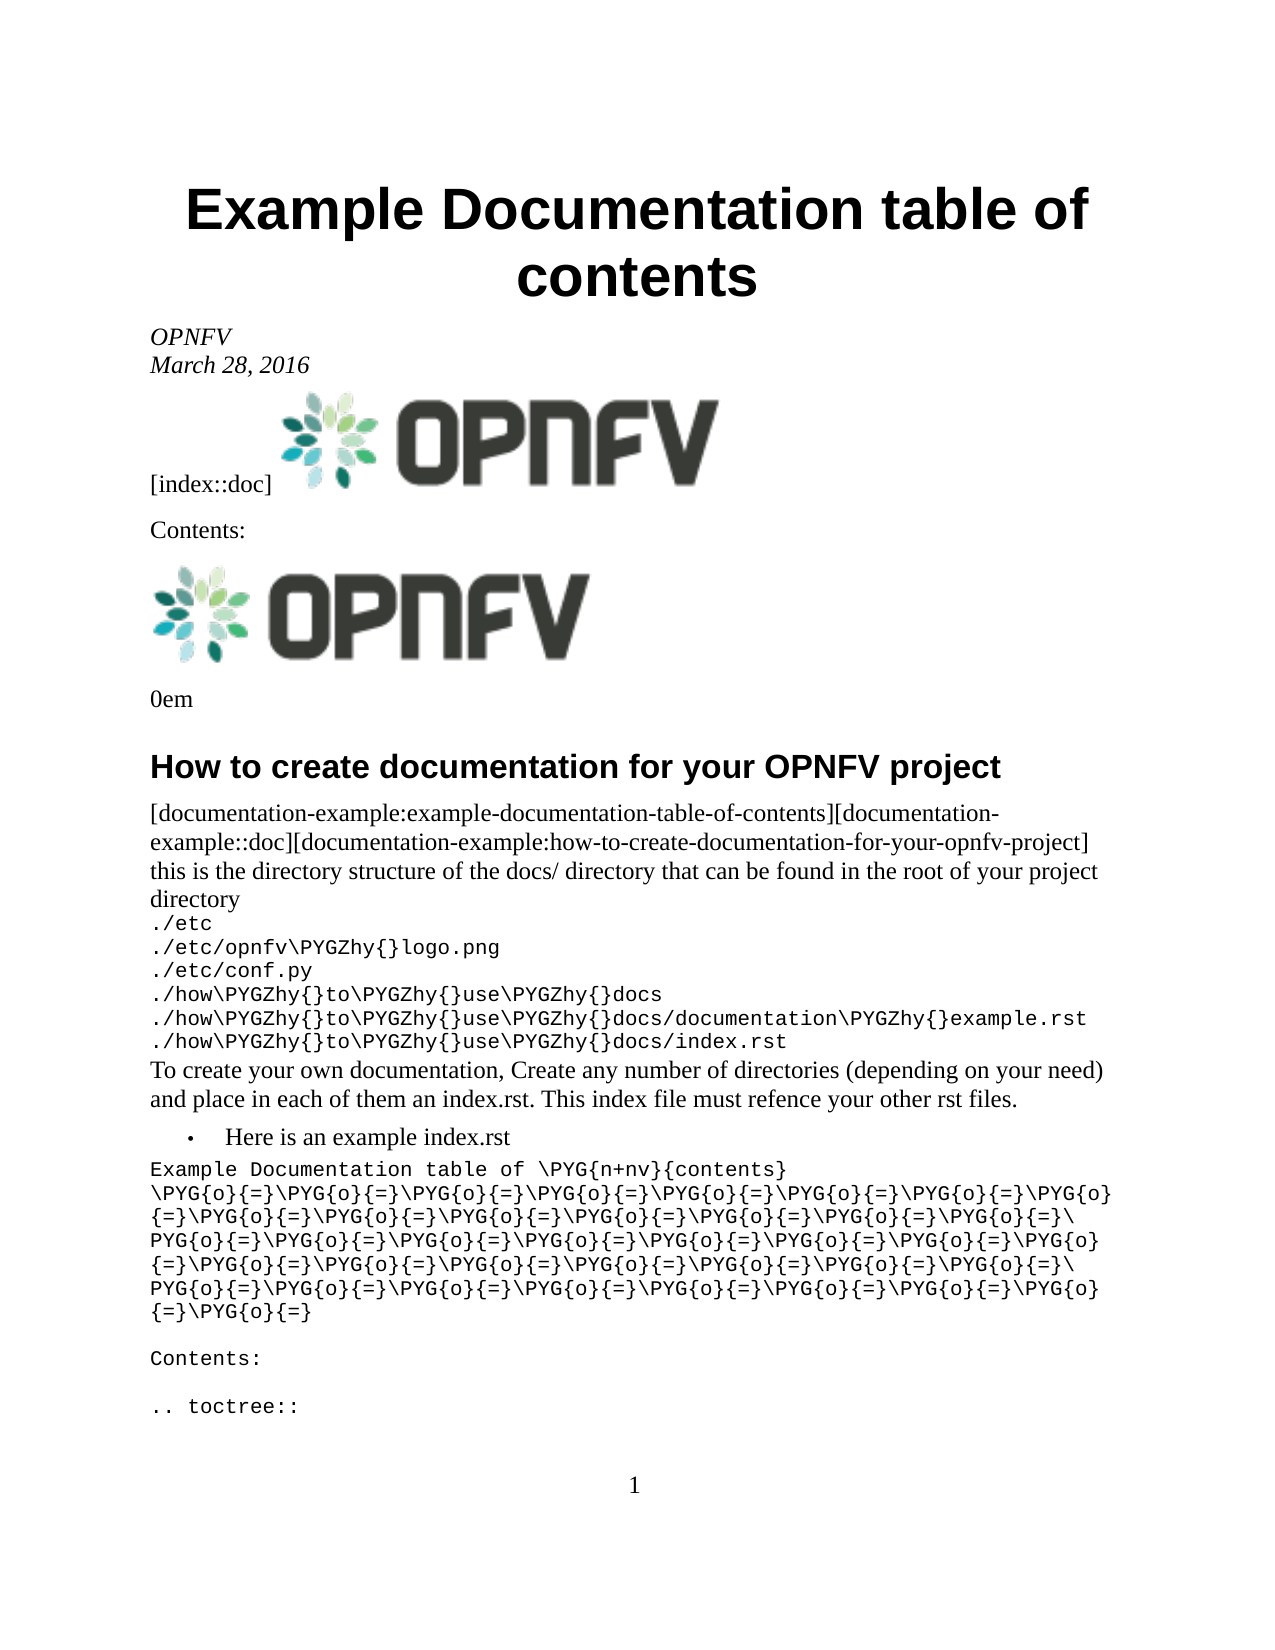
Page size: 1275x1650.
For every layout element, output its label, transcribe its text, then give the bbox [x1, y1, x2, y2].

list Here is an example index.rst [187, 1122, 1125, 1150]
text \PYG{o}{=}\PYG{o}{=}\PYG{o}{=}\PYG{o}{=}\PYG{o}{=}\PYG{o}{=}\PYG{o}{=}\PYG{o}{=}\PYG{o}{=}\PYG{o}{=}\PYG{o}{=}\PYG{o}{=}\PYG{o}{=}\PYG{o}{=}\PYG{o}{=}\PYG{o}{=}\PYG{o}{=}\PYG{o}{=}\PYG{o}{=}\PYG{o}{=}\PYG{o}{=}\PYG{o}{=}\PYG{o}{=}\PYG{o}{=}\PYG{o}{=}\PYG{o}{=}\PYG{o}{=}\PYG{o}{=}\PYG{o}{=}\PYG{o}{=}\PYG{o}{=}\PYG{o}{=}\PYG{o}{=}\PYG{o}{=}\PYG{o}{=}\PYG{o}{=}\PYG{o}{=}\PYG{o}{=}\PYG{o}{=} [150, 1183, 1125, 1325]
text ./etc [150, 913, 1125, 937]
text ./etc/opnfv\PYGZhy{}logo.png [150, 937, 1125, 961]
text 0em [150, 684, 1125, 713]
text Contents: [150, 516, 1125, 544]
text ./how\PYGZhy{}to\PYGZhy{}use\PYGZhy{}docs/documentation\PYGZhy{}example.rst [150, 1008, 1125, 1031]
text ./how\PYGZhy{}to\PYGZhy{}use\PYGZhy{}docs [150, 984, 1125, 1008]
title Example Documentation table of contents [150, 175, 1125, 309]
text [documentation-example:example-documentation-table-of-contents][documentation-example::doc][documentation-example:how-to-create-documentation-for-your-opnfv-project] this is the directory structure of the docs/ directory that can be found in the root of your project directory [150, 798, 1125, 913]
picture [150, 562, 594, 667]
text Contents: [150, 1348, 1125, 1372]
text OPNFV [150, 322, 1125, 350]
text ./how\PYGZhy{}to\PYGZhy{}use\PYGZhy{}docs/index.rst [150, 1031, 1125, 1055]
text ./etc/conf.py [150, 961, 1125, 984]
text .. toctree:: [150, 1396, 1125, 1419]
text To create your own documentation, Create any number of directories (depending on your need) and place in each of them an index.rst. This index file must refence your other rst files. [150, 1055, 1125, 1113]
text [index::doc] [150, 388, 1125, 498]
picture [278, 388, 723, 493]
text March 28, 2016 [150, 350, 1125, 379]
text Example Documentation table of \PYG{n+nv}{contents} [150, 1159, 1125, 1183]
subtitle How to create documentation for your OPNFV project [150, 747, 1125, 786]
